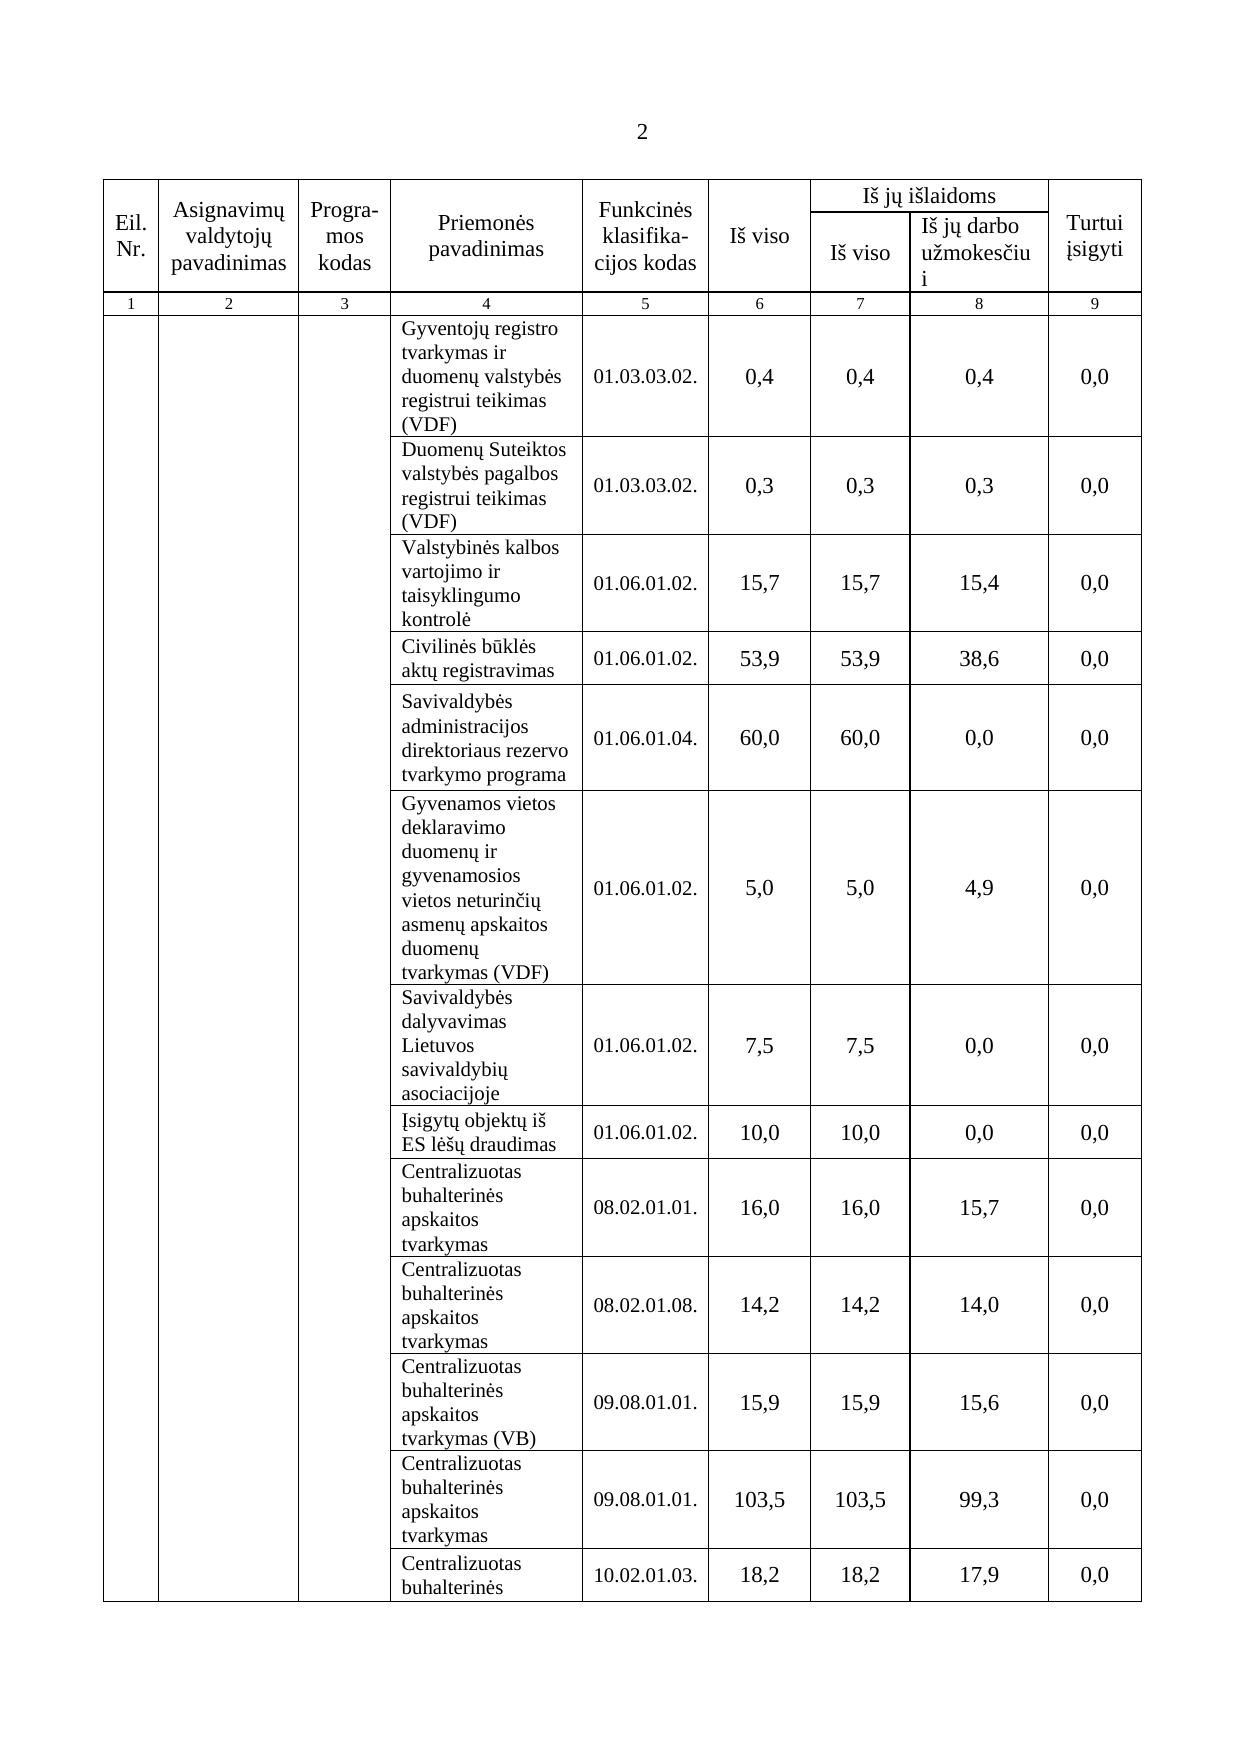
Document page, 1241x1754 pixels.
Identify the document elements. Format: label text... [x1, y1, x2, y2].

table_cell 5 [583, 293, 708, 315]
table_cell Iš jų darbo užmokesčiui [911, 213, 1048, 291]
table_cell 0,0 [1049, 1549, 1141, 1601]
table_header Funkcinės klasifika-cijos kodas [583, 180, 708, 291]
table_cell 10,0 [709, 1106, 810, 1158]
table_cell 0,0 [911, 1106, 1048, 1158]
table_cell 0,0 [911, 685, 1048, 790]
table_cell 60,0 [709, 685, 810, 790]
table_cell 01.03.03.02. [583, 437, 708, 533]
table_cell [299, 316, 390, 1601]
table_cell 53,9 [709, 632, 810, 684]
table_header Eil. Nr. [104, 180, 158, 291]
table_cell 15,4 [911, 535, 1048, 631]
table_cell 14,0 [911, 1257, 1048, 1353]
table_cell 10.02.01.03. [583, 1549, 708, 1601]
table_cell 99,3 [911, 1451, 1048, 1547]
table_cell 5,0 [811, 791, 909, 984]
table_cell 17,9 [911, 1549, 1048, 1601]
table_cell 0,0 [1049, 685, 1141, 790]
table_cell 0,0 [1049, 437, 1141, 533]
table_cell 0,0 [1049, 1354, 1141, 1450]
table_cell 0,0 [1049, 316, 1141, 436]
table_cell 3 [299, 293, 390, 315]
table_cell 7 [811, 293, 909, 315]
table_cell 0,0 [1049, 535, 1141, 631]
table_header Iš viso [709, 180, 810, 291]
table_header Asignavimų valdytojų pavadinimas [159, 180, 298, 291]
table_cell 08.02.01.08. [583, 1257, 708, 1353]
table_cell 7,5 [811, 985, 909, 1105]
table_cell 16,0 [709, 1159, 810, 1256]
table_cell 0,0 [1049, 1451, 1141, 1547]
table_cell 7,5 [709, 985, 810, 1105]
table_cell Centralizuotas buhalterinės apskaitos tvarkymas [391, 1451, 582, 1547]
table_cell 103,5 [811, 1451, 909, 1547]
table_cell 8 [911, 293, 1048, 315]
table_cell Valstybinės kalbos vartojimo ir taisyklingumo kontrolė [391, 535, 582, 631]
table_cell 2 [159, 293, 298, 315]
table_cell 14,2 [811, 1257, 909, 1353]
table_cell 60,0 [811, 685, 909, 790]
table_header Iš jų išlaidoms [811, 180, 1048, 211]
table_cell 09.08.01.01. [583, 1354, 708, 1450]
table_cell 103,5 [709, 1451, 810, 1547]
table_cell 18,2 [811, 1549, 909, 1601]
table_cell 4,9 [911, 791, 1048, 984]
table_cell Civilinės būklės aktų registravimas [391, 632, 582, 684]
table_cell Gyventojų registro tvarkymas ir duomenų valstybės registrui teikimas (VDF) [391, 316, 582, 436]
table_cell 14,2 [709, 1257, 810, 1353]
table_cell 15,7 [709, 535, 810, 631]
table_cell Savivaldybės administracijos direktoriaus rezervo tvarkymo programa [391, 685, 582, 790]
table_cell 0,4 [911, 316, 1048, 436]
table_cell 0,0 [911, 985, 1048, 1105]
table_cell 01.06.01.02. [583, 1106, 708, 1158]
table_cell 15,7 [911, 1159, 1048, 1256]
table_cell 0,0 [1049, 1257, 1141, 1353]
table_cell 0,4 [709, 316, 810, 436]
table_cell 4 [391, 293, 582, 315]
table_cell [159, 316, 298, 1601]
table_cell 0,3 [911, 437, 1048, 533]
table_cell 01.06.01.02. [583, 535, 708, 631]
table_cell 0,0 [1049, 985, 1141, 1105]
table_cell 01.06.01.02. [583, 985, 708, 1105]
table_cell Centralizuotas buhalterinės apskaitos tvarkymas [391, 1257, 582, 1353]
table_cell 0,0 [1049, 1159, 1141, 1256]
table_cell 15,9 [811, 1354, 909, 1450]
table_cell 01.06.01.02. [583, 632, 708, 684]
table_cell 15,7 [811, 535, 909, 631]
table_cell 6 [709, 293, 810, 315]
table_cell 1 [104, 293, 158, 315]
table_cell 9 [1049, 293, 1141, 315]
table_cell 10,0 [811, 1106, 909, 1158]
table_cell [104, 316, 158, 1601]
table_cell 01.03.03.02. [583, 316, 708, 436]
table_cell 0,4 [811, 316, 909, 436]
table_cell Įsigytų objektų iš ES lėšų draudimas [391, 1106, 582, 1158]
table_cell 0,0 [1049, 1106, 1141, 1158]
table_cell 16,0 [811, 1159, 909, 1256]
table_cell 09.08.01.01. [583, 1451, 708, 1547]
table_cell 15,6 [911, 1354, 1048, 1450]
table_cell Iš viso [811, 213, 909, 291]
table_cell Duomenų Suteiktos valstybės pagalbos registrui teikimas (VDF) [391, 437, 582, 533]
table_cell Gyvenamos vietos deklaravimo duomenų ir gyvenamosios vietos neturinčių asmenų apskaitos duomenų tvarkymas (VDF) [391, 791, 582, 984]
table_cell 0,0 [1049, 791, 1141, 984]
table_cell Centralizuotas buhalterinės apskaitos tvarkymas [391, 1159, 582, 1256]
table_header Turtui įsigyti [1049, 180, 1141, 291]
table_cell 0,3 [811, 437, 909, 533]
table_cell 01.06.01.02. [583, 791, 708, 984]
table_cell 38,6 [911, 632, 1048, 684]
table_cell 18,2 [709, 1549, 810, 1601]
table_cell 0,3 [709, 437, 810, 533]
table_header Progra-mos kodas [299, 180, 390, 291]
table_cell 53,9 [811, 632, 909, 684]
table_cell 15,9 [709, 1354, 810, 1450]
table_header Priemonės pavadinimas [391, 180, 582, 291]
table_cell 01.06.01.04. [583, 685, 708, 790]
table_cell 0,0 [1049, 632, 1141, 684]
table_cell Centralizuotas buhalterinės [391, 1549, 582, 1601]
table_cell Savivaldybės dalyvavimas Lietuvos savivaldybių asociacijoje [391, 985, 582, 1105]
table_cell Centralizuotas buhalterinės apskaitos tvarkymas (VB) [391, 1354, 582, 1450]
table_cell 5,0 [709, 791, 810, 984]
table_cell 08.02.01.01. [583, 1159, 708, 1256]
